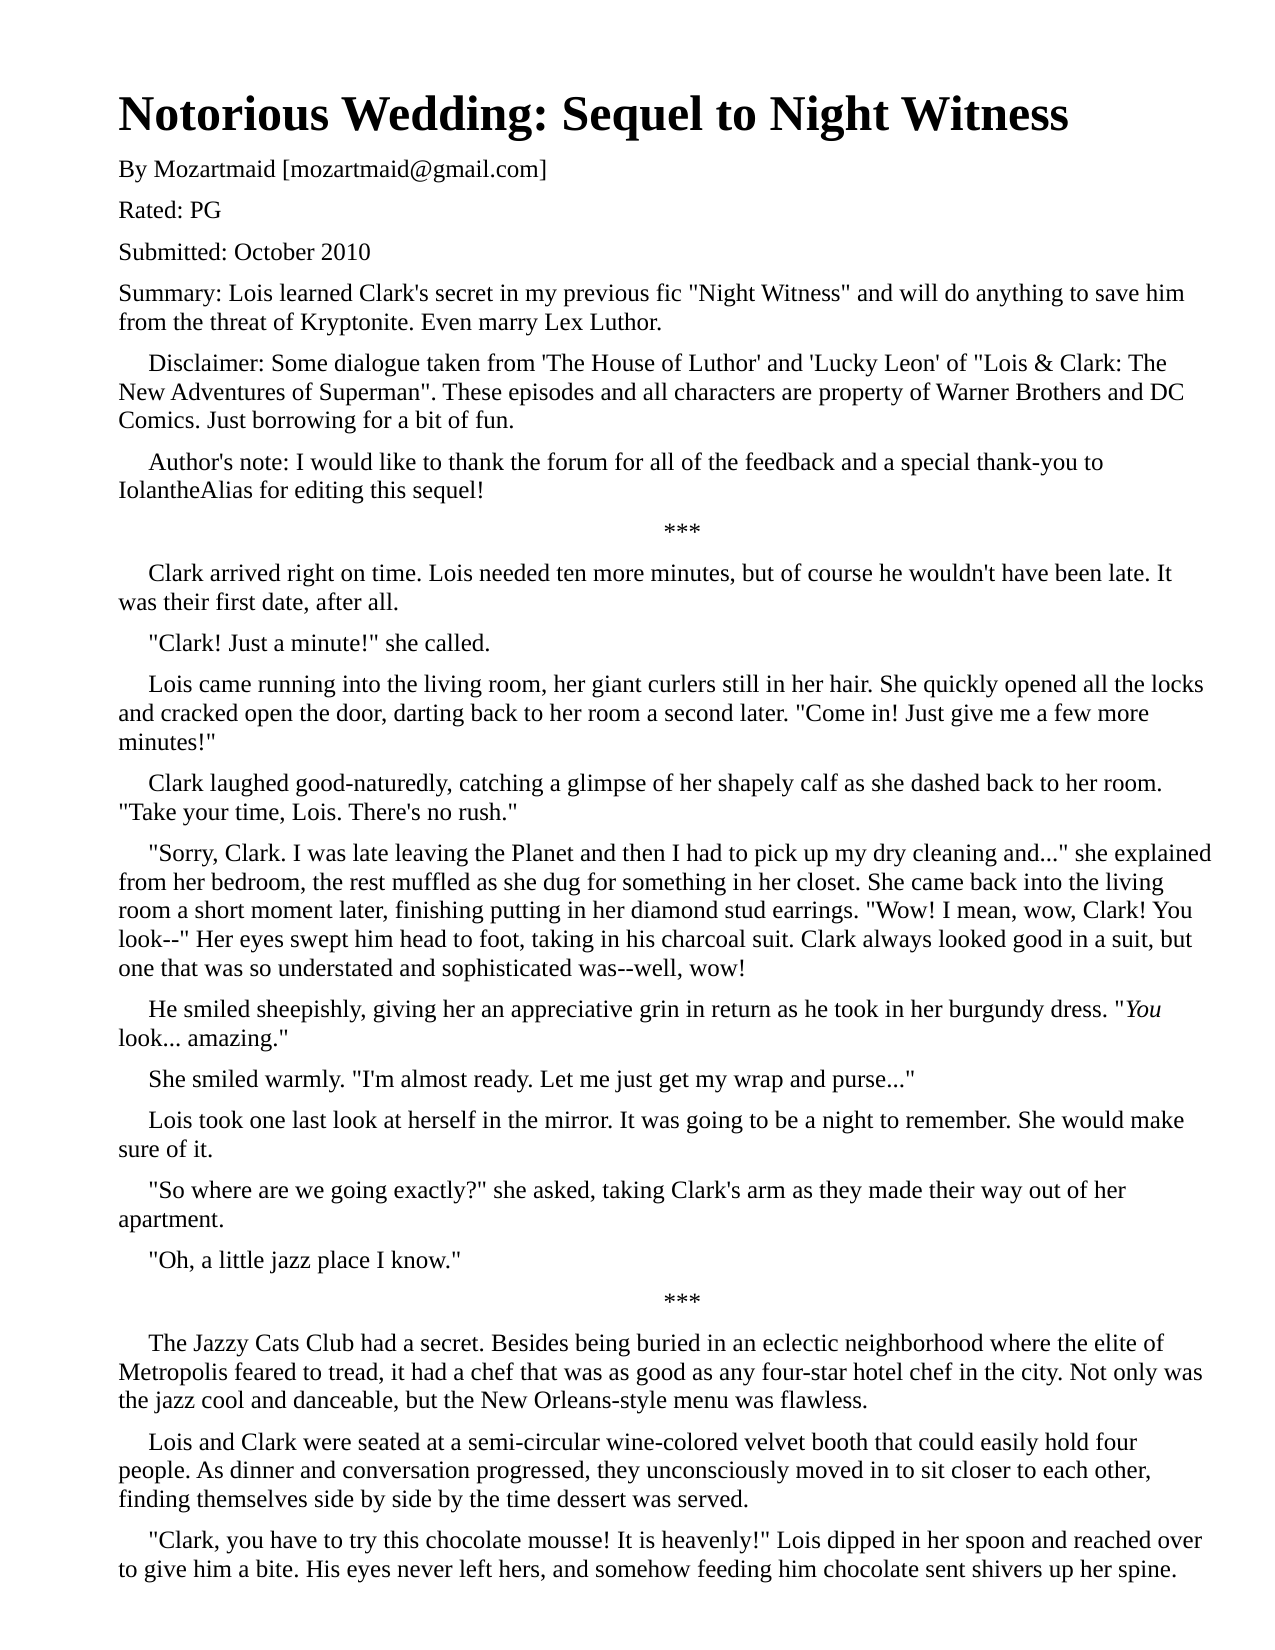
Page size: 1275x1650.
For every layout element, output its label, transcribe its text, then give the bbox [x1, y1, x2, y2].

text By Mozartmaid [mozartmaid@gmail.com] [118, 154, 1216, 183]
text Rated: PG [118, 195, 1216, 224]
text She smiled warmly. "I'm almost ready. Let me just get my wrap and purse..." [118, 1064, 1216, 1093]
text Lois and Clark were seated at a semi-circular wine-colored velvet booth that could easily hold four people. As dinner and conversation progressed, they unconsciously moved in to sit closer to each other, finding themselves side by side by the time dessert was served. [118, 1427, 1216, 1513]
text Clark arrived right on time. Lois needed ten more minutes, but of course he wouldn't have been late. It was their first date, after all. [118, 558, 1216, 615]
text "Sorry, Clark. I was late leaving the Planet and then I had to pick up my dry cleaning and..." she explained from her bedroom, the rest muffled as she dug for something in her closet. She came back into the living room a short moment later, finishing putting in her diamond stud earrings. "Wow! I mean, wow, Clark! You look--" Her eyes swept him head to foot, taking in his charcoal suit. Clark always looked good in a suit, but one that was so understated and sophisticated was--well, wow! [118, 838, 1216, 982]
text "Clark! Just a minute!" she called. [118, 628, 1216, 657]
text Lois came running into the living room, her giant curlers still in her hair. She quickly opened all the locks and cracked open the door, darting back to her room a second later. "Come in! Just give me a few more minutes!" [118, 669, 1216, 755]
text Summary: Lois learned Clark's secret in my previous fic "Night Witness" and will do anything to save him from the threat of Kryptonite. Even marry Lex Luthor. [118, 278, 1216, 335]
text *** [118, 1287, 1216, 1315]
text The Jazzy Cats Club had a secret. Besides being buried in an eclectic neighborhood where the elite of Metropolis feared to tread, it had a chef that was as good as any four-star hotel chef in the city. Not only was the jazz cool and danceable, but the New Orleans-style menu was flawless. [118, 1328, 1216, 1414]
subtitle Notorious Wedding: Sequel to Night Witness [118, 84, 1216, 142]
text Disclaimer: Some dialogue taken from 'The House of Luthor' and 'Lucky Leon' of "Lois & Clark: The New Adventures of Superman". These episodes and all characters are property of Warner Brothers and DC Comics. Just borrowing for a bit of fun. [118, 348, 1216, 434]
text *** [118, 517, 1216, 545]
text Submitted: October 2010 [118, 237, 1216, 265]
text Lois took one last look at herself in the mirror. It was going to be a night to remember. She would make sure of it. [118, 1105, 1216, 1163]
text Author's note: I would like to thank the forum for all of the feedback and a special thank-you to IolantheAlias for editing this sequel! [118, 447, 1216, 504]
text Clark laughed good-naturedly, catching a glimpse of her shapely calf as she dashed back to her room. "Take your time, Lois. There's no rush." [118, 768, 1216, 825]
text He smiled sheepishly, giving her an appreciative grin in return as he took in her burgundy dress. "You look... amazing." [118, 994, 1216, 1052]
text "Clark, you have to try this chocolate mousse! It is heavenly!" Lois dipped in her spoon and reached over to give him a bite. His eyes never left hers, and somehow feeding him chocolate sent shivers up her spine. [118, 1525, 1216, 1583]
text "So where are we going exactly?" she asked, taking Clark's arm as they made their way out of her apartment. [118, 1175, 1216, 1233]
text "Oh, a little jazz place I know." [118, 1245, 1216, 1274]
